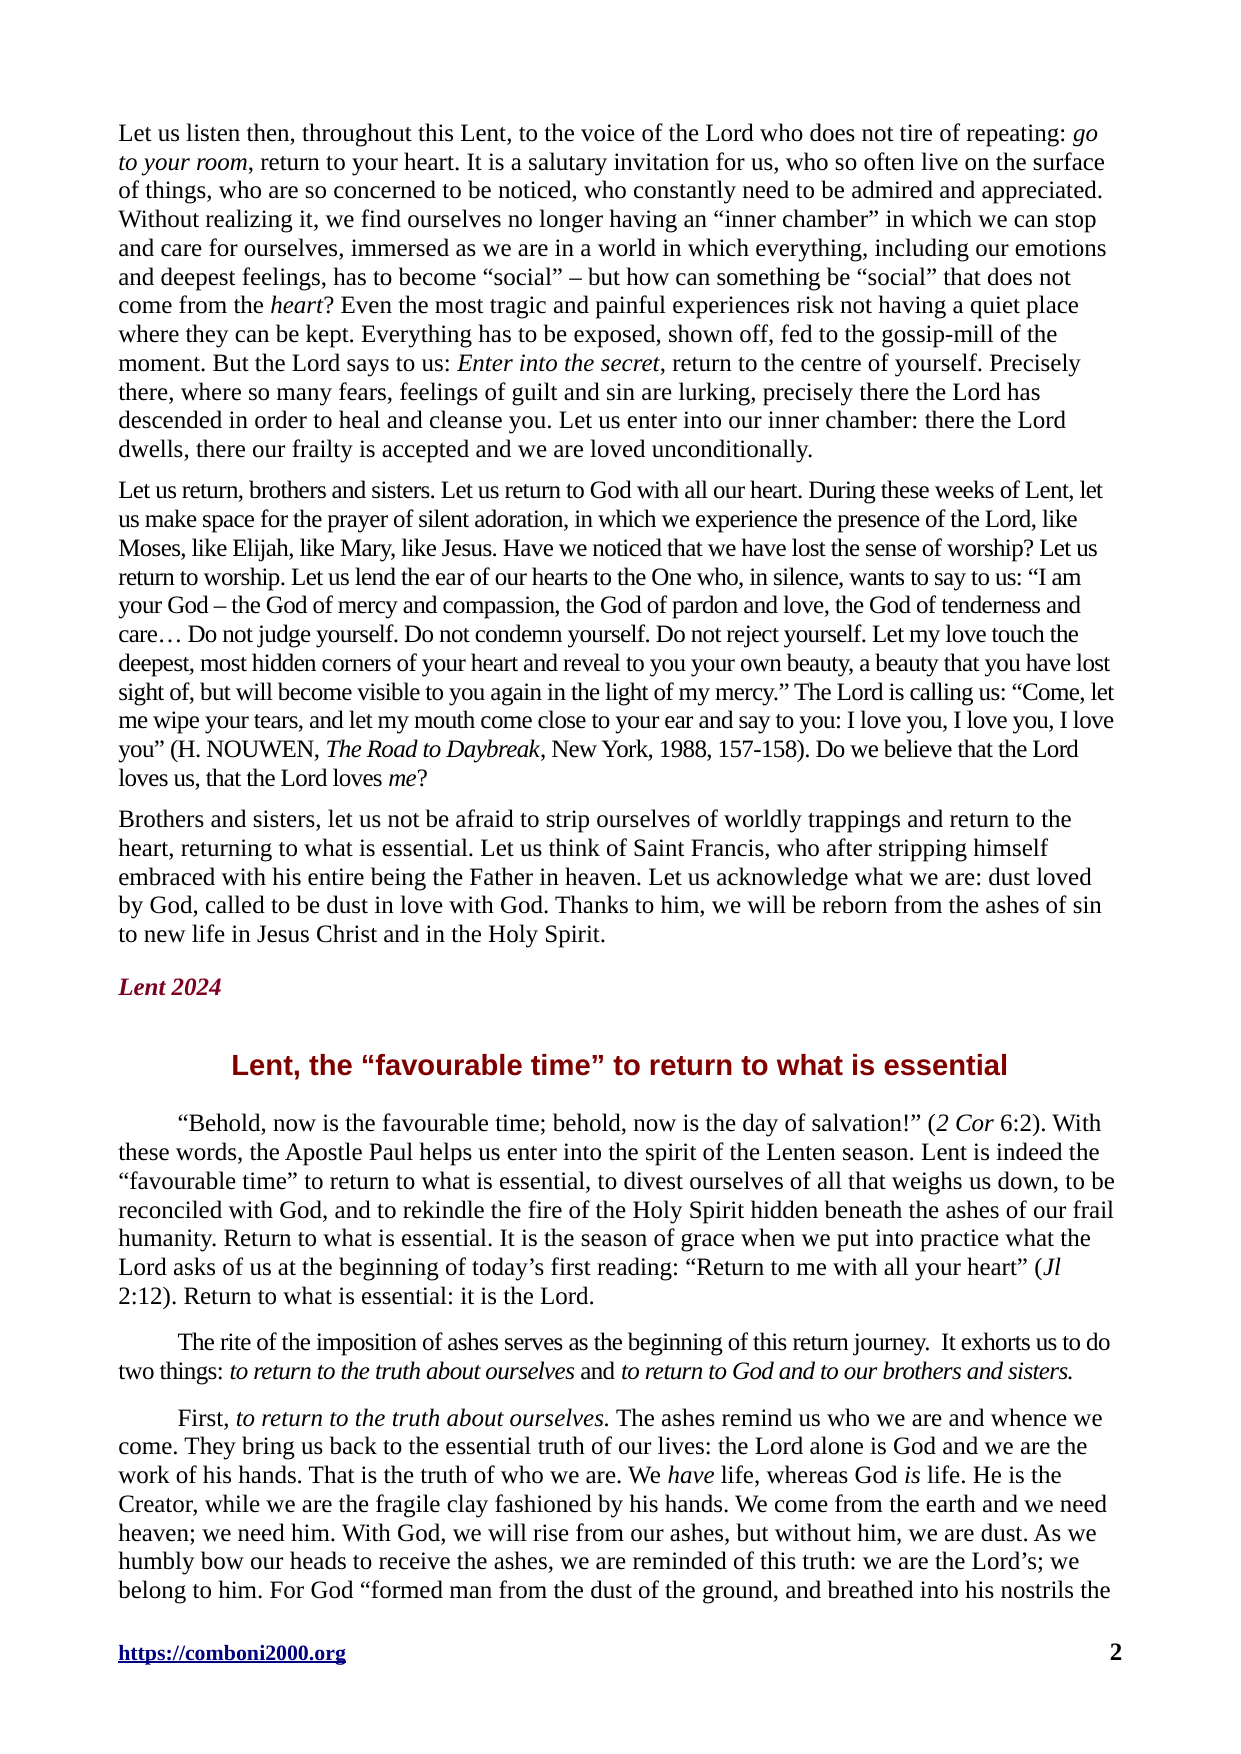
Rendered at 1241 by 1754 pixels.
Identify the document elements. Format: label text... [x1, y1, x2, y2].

text The rite of the imposition of ashes serves as the beginning of this return journey. It exhorts us to do two things: to return to the truth about ourselves and to return to God and to our brothers and sisters. [118, 1327, 1122, 1385]
subtitle Lent, the “favourable time” to return to what is essential [118, 1048, 1122, 1082]
text Lent 2024 [118, 972, 1122, 1001]
text Brothers and sisters, let us not be afraid to strip ourselves of worldly trappings and return to the heart, returning to what is essential. Let us think of Saint Francis, who after stripping himself embraced with his entire being the Father in heaven. Let us acknowledge what we are: dust loved by God, called to be dust in love with God. Thanks to him, we will be reborn from the ashes of sin to new life in Jesus Christ and in the Holy Spirit. [118, 804, 1122, 948]
text Let us return, brothers and sisters. Let us return to God with all our heart. During these weeks of Lent, let us make space for the prayer of silent adoration, in which we experience the presence of the Lord, like Moses, like Elijah, like Mary, like Jesus. Have we noticed that we have lost the sense of worship? Let us return to worship. Let us lend the ear of our hearts to the One who, in silence, wants to say to us: “I am your God – the God of mercy and compassion, the God of pardon and love, the God of tenderness and care… Do not judge yourself. Do not condemn yourself. Do not reject yourself. Let my love touch the deepest, most hidden corners of your heart and reveal to you your own beauty, a beauty that you have lost sight of, but will become visible to you again in the light of my mercy.” The Lord is calling us: “Come, let me wipe your tears, and let my mouth come close to your ear and say to you: I love you, I love you, I love you” (H. NOUWEN, The Road to Daybreak, New York, 1988, 157-158). Do we believe that the Lord loves us, that the Lord loves me? [118, 476, 1122, 792]
text First, to return to the truth about ourselves. The ashes remind us who we are and whence we come. They bring us back to the essential truth of our lives: the Lord alone is God and we are the work of his hands. That is the truth of who we are. We have life, whereas God is life. He is the Creator, while we are the fragile clay fashioned by his hands. We come from the earth and we need heaven; we need him. With God, we will rise from our ashes, but without him, we are dust. As we humbly bow our heads to receive the ashes, we are reminded of this truth: we are the Lord’s; we belong to him. For God “formed man from the dust of the ground, and breathed into his nostrils the [118, 1403, 1122, 1604]
text “Behold, now is the favourable time; behold, now is the day of salvation!” (2 Cor 6:2). With these words, the Apostle Paul helps us enter into the spirit of the Lenten season. Lent is indeed the “favourable time” to return to what is essential, to divest ourselves of all that weighs us down, to be reconciled with God, and to rekindle the fire of the Holy Spirit hidden beneath the ashes of our frail humanity. Return to what is essential. It is the season of grace when we put into practice what the Lord asks of us at the beginning of today’s first reading: “Return to me with all your heart” (Jl 2:12). Return to what is essential: it is the Lord. [118, 1108, 1122, 1310]
text Let us listen then, throughout this Lent, to the voice of the Lord who does not tire of repeating: go to your room, return to your heart. It is a salutary invitation for us, who so often live on the surface of things, who are so concerned to be noticed, who constantly need to be admired and appreciated. Without realizing it, we find ourselves no longer having an “inner chamber” in which we can stop and care for ourselves, immersed as we are in a world in which everything, including our emotions and deepest feelings, has to become “social” – but how can something be “social” that does not come from the heart? Even the most tragic and painful experiences risk not having a quiet place where they can be kept. Everything has to be exposed, shown off, fed to the gossip-mill of the moment. But the Lord says to us: Enter into the secret, return to the centre of yourself. Precisely there, where so many fears, feelings of guilt and sin are lurking, precisely there the Lord has descended in order to heal and cleanse you. Let us enter into our inner chamber: there the Lord dwells, there our frailty is accepted and we are loved unconditionally. [118, 118, 1122, 463]
